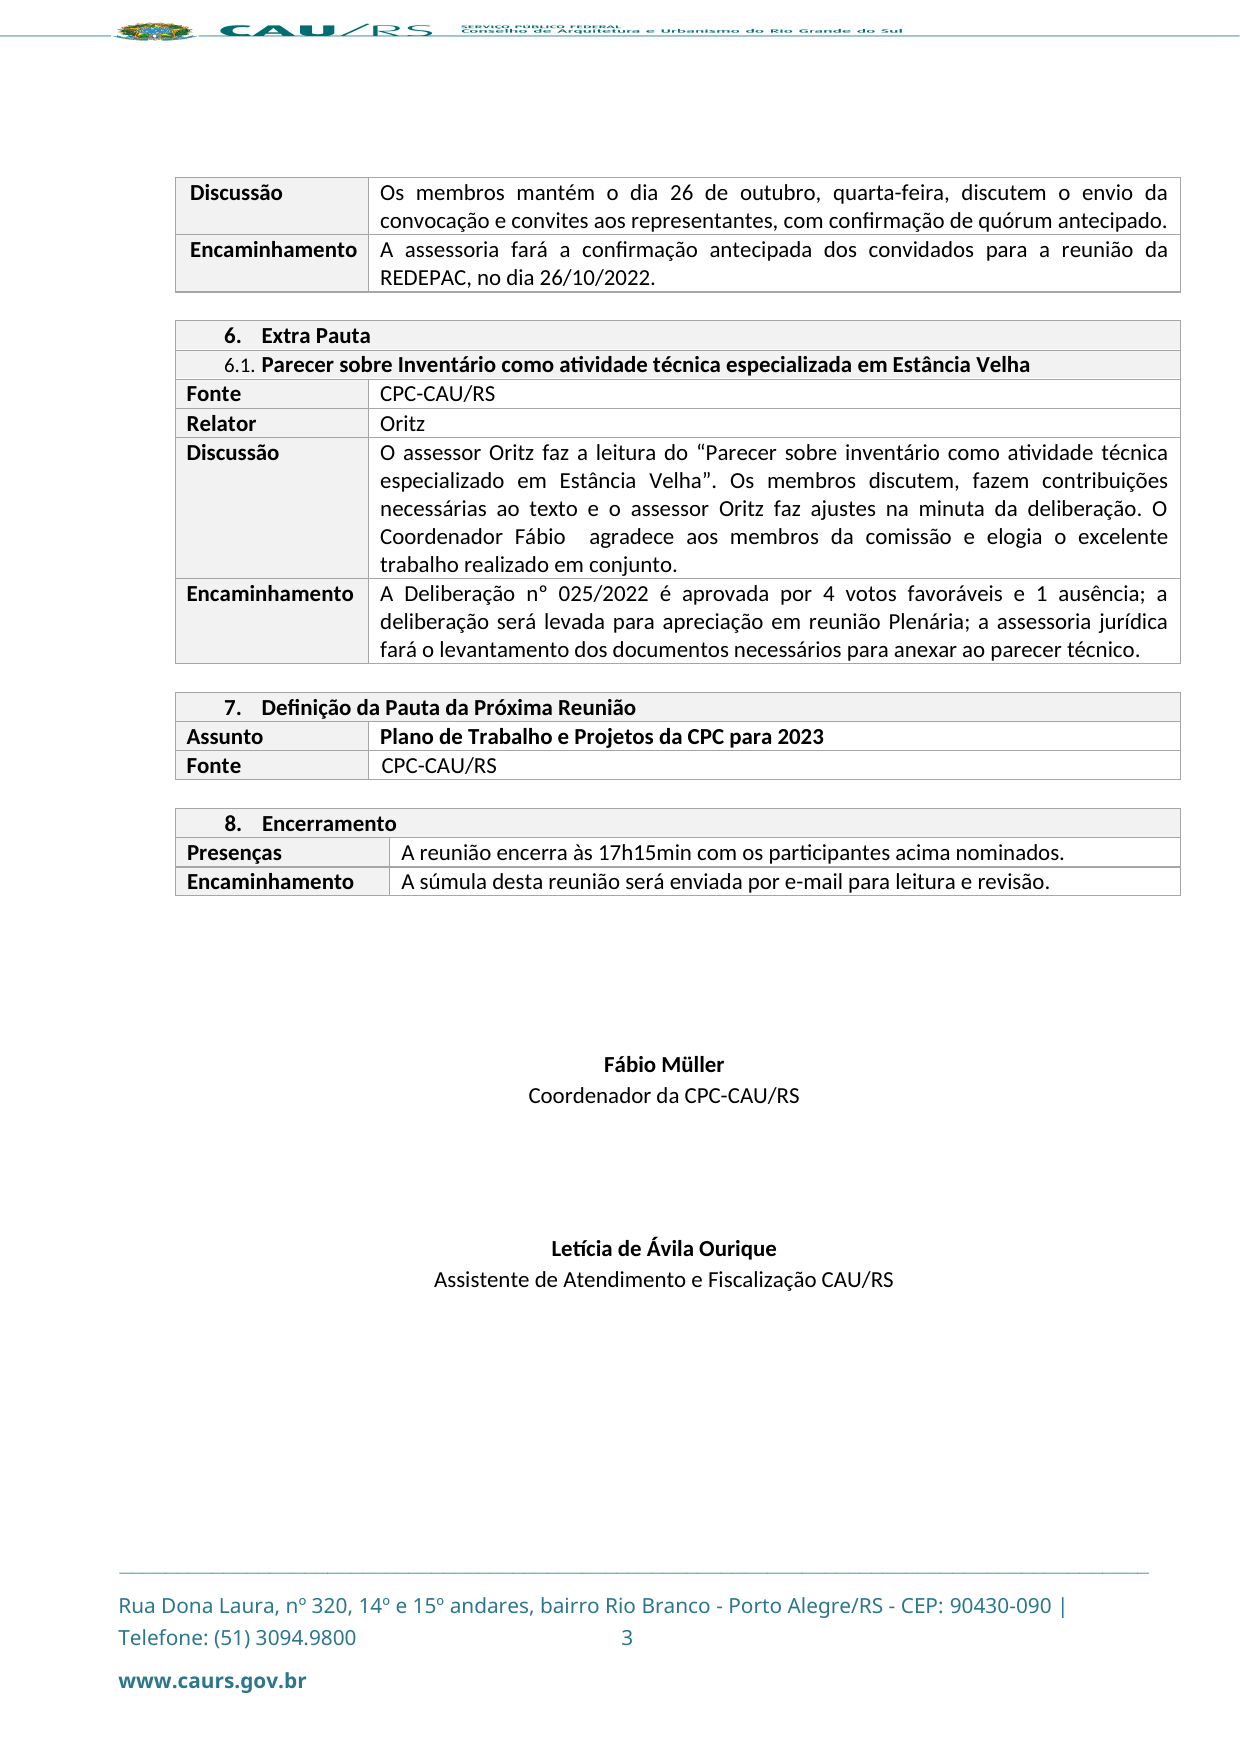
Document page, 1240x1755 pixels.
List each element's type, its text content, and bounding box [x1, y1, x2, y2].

table_cell A Deliberação nº 025/2022 é aprovada por 4 votos favoráveis e 1 ausência; a deliberação será levada para apreciação em reunião Plenária; a assessoria jurídica fará o levantamento dos documentos necessários para anexar ao parecer técnico. [369, 579, 1180, 663]
table_cell A súmula desta reunião será enviada por e-mail para leitura e revisão. [390, 868, 1180, 895]
text Assistente de Atendimento e Fiscalização CAU/RS [177, 1265, 1151, 1293]
table_cell Fonte [176, 380, 368, 408]
text Fábio Müller [177, 1050, 1151, 1078]
table_cell Discussão [176, 438, 368, 578]
table_cell A reunião encerra às 17h15min com os participantes acima nominados. [390, 838, 1180, 866]
table_cell CPC-CAU/RS [369, 751, 1180, 779]
table_cell Relator [176, 409, 368, 437]
table_cell Assunto [176, 722, 368, 750]
text Coordenador da CPC-CAU/RS [177, 1081, 1151, 1109]
table_cell Presenças [176, 838, 389, 866]
table_cell O assessor Oritz faz a leitura do “Parecer sobre inventário como atividade técnica especializado em Estância Velha”. Os membros discutem, fazem contribuições necessárias ao texto e o assessor Oritz faz ajustes na minuta da deliberação. O Coordenador Fábio agradece aos membros da comissão e elogia o excelente trabalho realizado em conjunto. [369, 438, 1180, 578]
table_header Encerramento [176, 809, 1180, 837]
table_cell Definição da Pauta da Próxima Reunião [176, 693, 1180, 721]
table_cell Parecer sobre Inventário como atividade técnica especializada em Estância Velha [176, 351, 1180, 378]
table_cell Extra Pauta [176, 321, 1180, 349]
table_cell A assessoria fará a confirmação antecipada dos convidados para a reunião da REDEPAC, no dia 26/10/2022. [369, 235, 1180, 291]
table_cell Encaminhamento [176, 235, 368, 291]
table_cell Encaminhamento [176, 579, 368, 663]
table_cell [175, 664, 1181, 692]
table_cell Os membros mantém o dia 26 de outubro, quarta-feira, discutem o envio da convocação e convites aos representantes, com confirmação de quórum antecipado. [369, 178, 1180, 234]
table_cell [175, 780, 1181, 808]
text Letícia de Ávila Ourique [177, 1234, 1151, 1262]
table_cell [175, 293, 1181, 320]
table_cell Plano de Trabalho e Projetos da CPC para 2023 [369, 722, 1180, 750]
table_cell Encaminhamento [176, 868, 389, 895]
table_cell Discussão [176, 178, 368, 234]
table_cell Oritz [369, 409, 1180, 437]
table_cell Fonte [176, 751, 368, 779]
table_cell CPC-CAU/RS [369, 380, 1180, 408]
